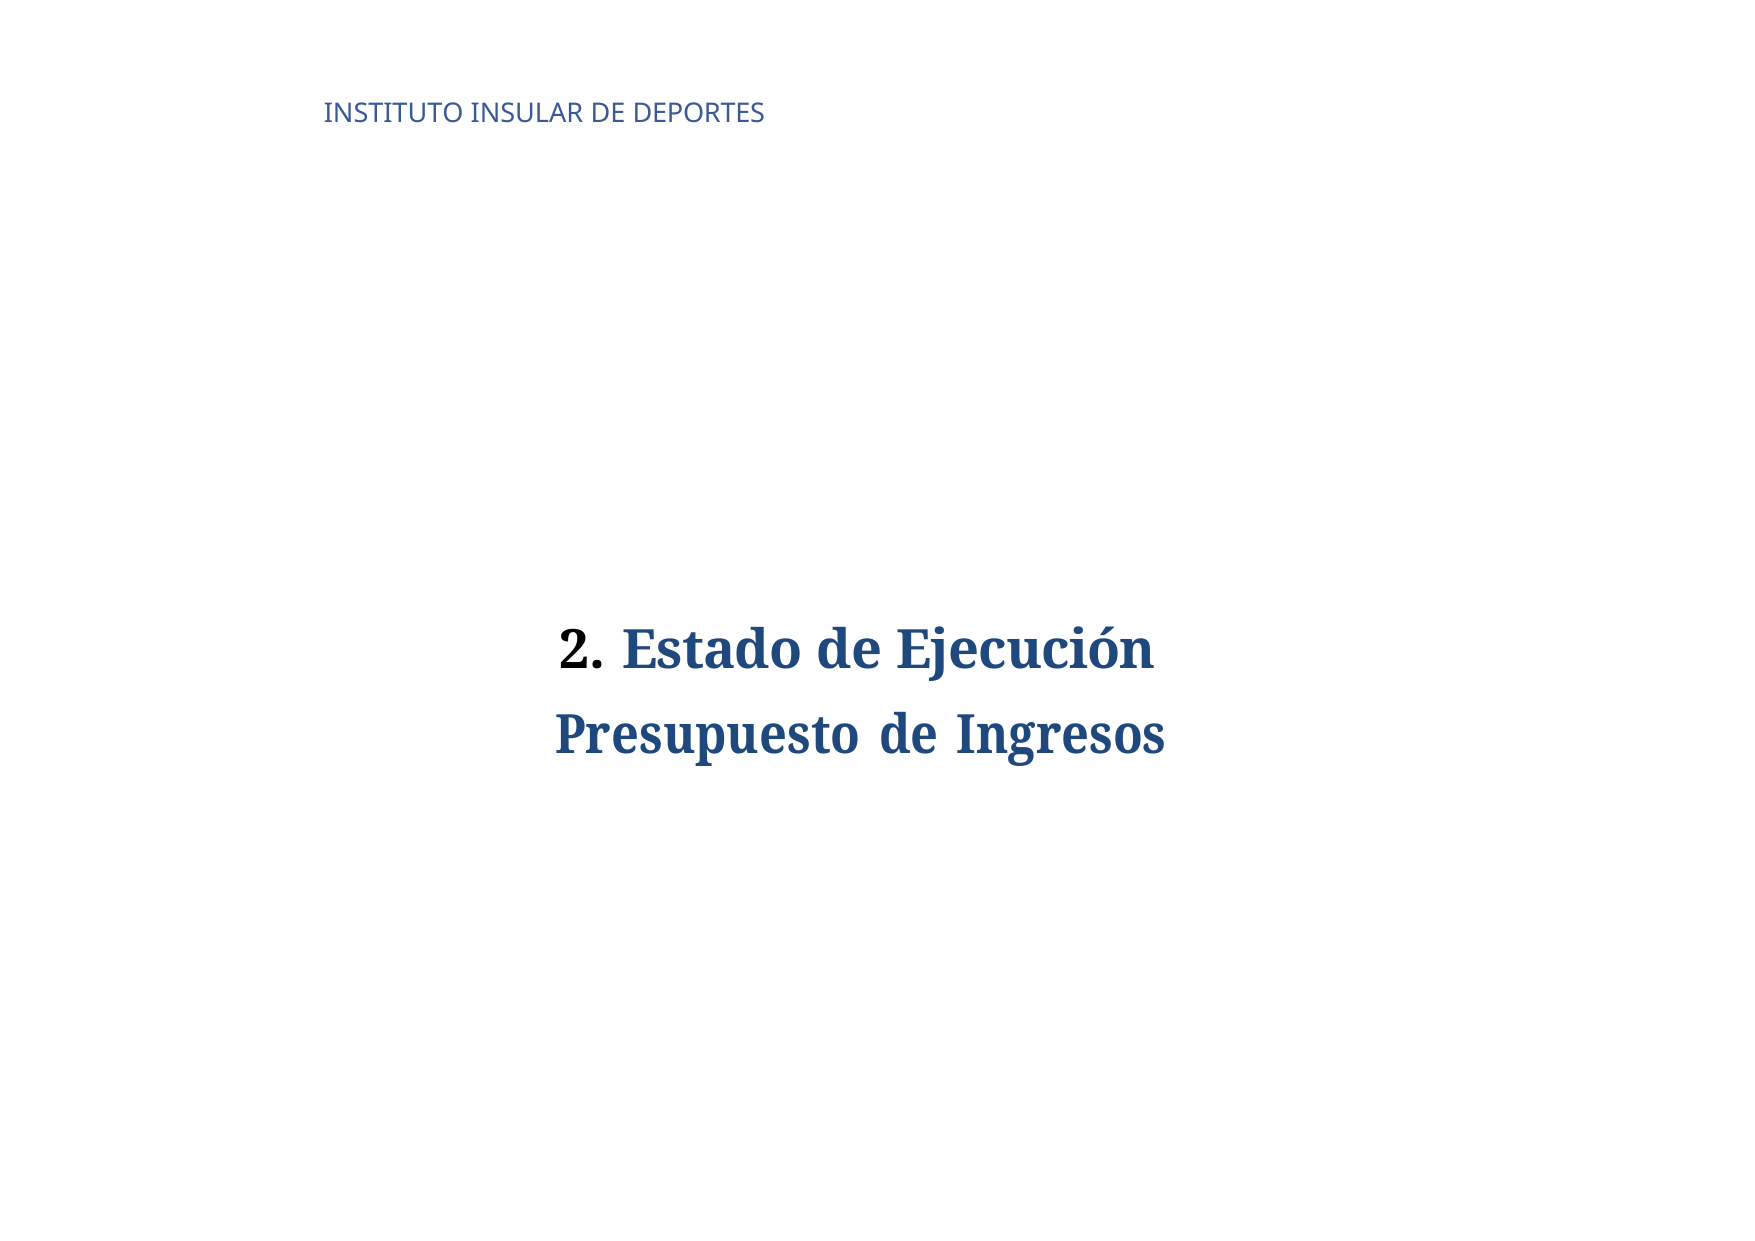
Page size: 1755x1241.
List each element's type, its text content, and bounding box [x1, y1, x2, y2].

list Estado de Ejecución Presupuesto de Ingresos [555, 611, 1200, 769]
